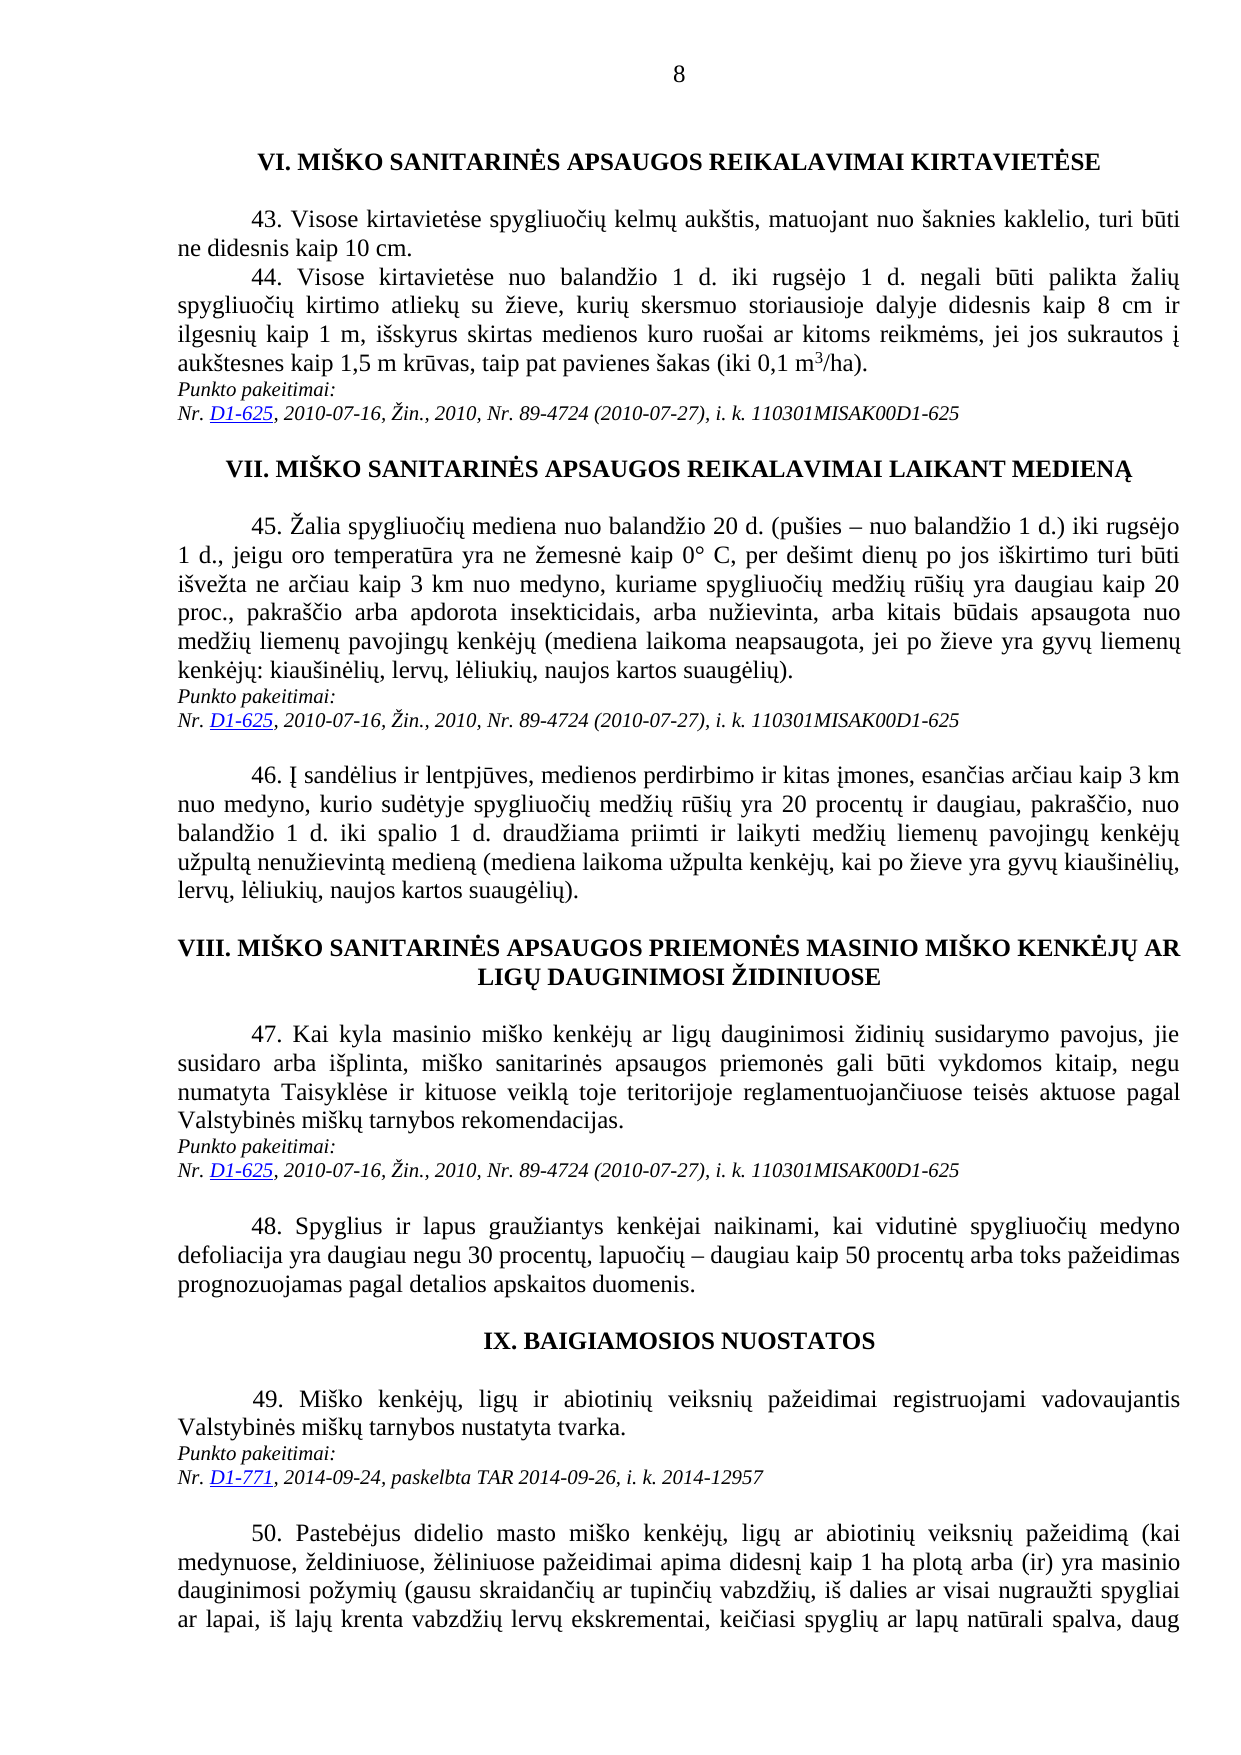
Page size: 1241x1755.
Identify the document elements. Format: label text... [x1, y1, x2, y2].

text Punkto pakeitimai: [177, 684, 1181, 708]
text 47. Kai kyla masinio miško kenkėjų ar ligų dauginimosi židinių susidarymo pavojus, jie susidaro arba išplinta, miško sanitarinės apsaugos priemonės gali būti vykdomos kitaip, negu numatyta Taisyklėse ir kituose veiklą toje teritorijoje reglamentuojančiuose teisės aktuose pagal Valstybinės miškų tarnybos rekomendacijas. [177, 1019, 1181, 1134]
text 49. Miško kenkėjų, ligų ir abiotinių veiksnių pažeidimai registruojami vadovaujantis Valstybinės miškų tarnybos nustatyta tvarka. [177, 1384, 1181, 1441]
text Nr. D1-625, 2010-07-16, Žin., 2010, Nr. 89-4724 (2010-07-27), i. k. 110301MISAK00D1-625 [177, 1158, 1181, 1182]
text Punkto pakeitimai: [177, 377, 1181, 401]
text 44. Visose kirtavietėse nuo balandžio 1 d. iki rugsėjo 1 d. negali būti palikta žalių spygliuočių kirtimo atliekų su žieve, kurių skersmuo storiausioje dalyje didesnis kaip 8 cm ir ilgesnių kaip 1 m, išskyrus skirtas medienos kuro ruošai ar kitoms reikmėms, jei jos sukrautos į aukštesnes kaip 1,5 m krūvas, taip pat pavienes šakas (iki 0,1 m3/ha). [177, 262, 1181, 377]
text VI. MIŠKO SANITARINĖS APSAUGOS REIKALAVIMAI KIRTAVIETĖSE [177, 147, 1181, 176]
text Nr. D1-625, 2010-07-16, Žin., 2010, Nr. 89-4724 (2010-07-27), i. k. 110301MISAK00D1-625 [177, 708, 1181, 732]
text 45. Žalia spygliuočių mediena nuo balandžio 20 d. (pušies – nuo balandžio 1 d.) iki rugsėjo 1 d., jeigu oro temperatūra yra ne žemesnė kaip 0° C, per dešimt dienų po jos iškirtimo turi būti išvežta ne arčiau kaip 3 km nuo medyno, kuriame spygliuočių medžių rūšių yra daugiau kaip 20 proc., pakraščio arba apdorota insekticidais, arba nužievinta, arba kitais būdais apsaugota nuo medžių liemenų pavojingų kenkėjų (mediena laikoma neapsaugota, jei po žieve yra gyvų liemenų kenkėjų: kiaušinėlių, lervų, lėliukių, naujos kartos suaugėlių). [177, 511, 1181, 684]
text 50. Pastebėjus didelio masto miško kenkėjų, ligų ar abiotinių veiksnių pažeidimą (kai medynuose, želdiniuose, žėliniuose pažeidimai apima didesnį kaip 1 ha plotą arba (ir) yra masinio dauginimosi požymių (gausu skraidančių ar tupinčių vabzdžių, iš dalies ar visai nugraužti spygliai ar lapai, iš lajų krenta vabzdžių lervų ekskrementai, keičiasi spyglių ar lapų natūrali spalva, daug [177, 1518, 1181, 1633]
text Punkto pakeitimai: [177, 1134, 1181, 1158]
text VII. MIŠKO SANITARINĖS APSAUGOS REIKALAVIMAI LAIKANT MEDIENĄ [177, 454, 1181, 482]
text 46. Į sandėlius ir lentpjūves, medienos perdirbimo ir kitas įmones, esančias arčiau kaip 3 km nuo medyno, kurio sudėtyje spygliuočių medžių rūšių yra 20 procentų ir daugiau, pakraščio, nuo balandžio 1 d. iki spalio 1 d. draudžiama priimti ir laikyti medžių liemenų pavojingų kenkėjų užpultą nenužievintą medieną (mediena laikoma užpulta kenkėjų, kai po žieve yra gyvų kiaušinėlių, lervų, lėliukių, naujos kartos suaugėlių). [177, 761, 1181, 904]
text VIII. MIŠKO SANITARINĖS APSAUGOS PRIEMONĖS MASINIO MIŠKO KENKĖJŲ AR LIGŲ DAUGINIMOSI ŽIDINIUOSE [177, 933, 1181, 991]
text Nr. D1-771, 2014-09-24, paskelbta TAR 2014-09-26, i. k. 2014-12957 [177, 1465, 1181, 1489]
text Nr. D1-625, 2010-07-16, Žin., 2010, Nr. 89-4724 (2010-07-27), i. k. 110301MISAK00D1-625 [177, 401, 1181, 425]
text 48. Spyglius ir lapus graužiantys kenkėjai naikinami, kai vidutinė spygliuočių medyno defoliacija yra daugiau negu 30 procentų, lapuočių – daugiau kaip 50 procentų arba toks pažeidimas prognozuojamas pagal detalios apskaitos duomenis. [177, 1211, 1181, 1297]
text 43. Visose kirtavietėse spygliuočių kelmų aukštis, matuojant nuo šaknies kaklelio, turi būti ne didesnis kaip 10 cm. [177, 204, 1181, 262]
text IX. Baigiamosios nuostatos [177, 1326, 1181, 1355]
text Punkto pakeitimai: [177, 1441, 1181, 1465]
